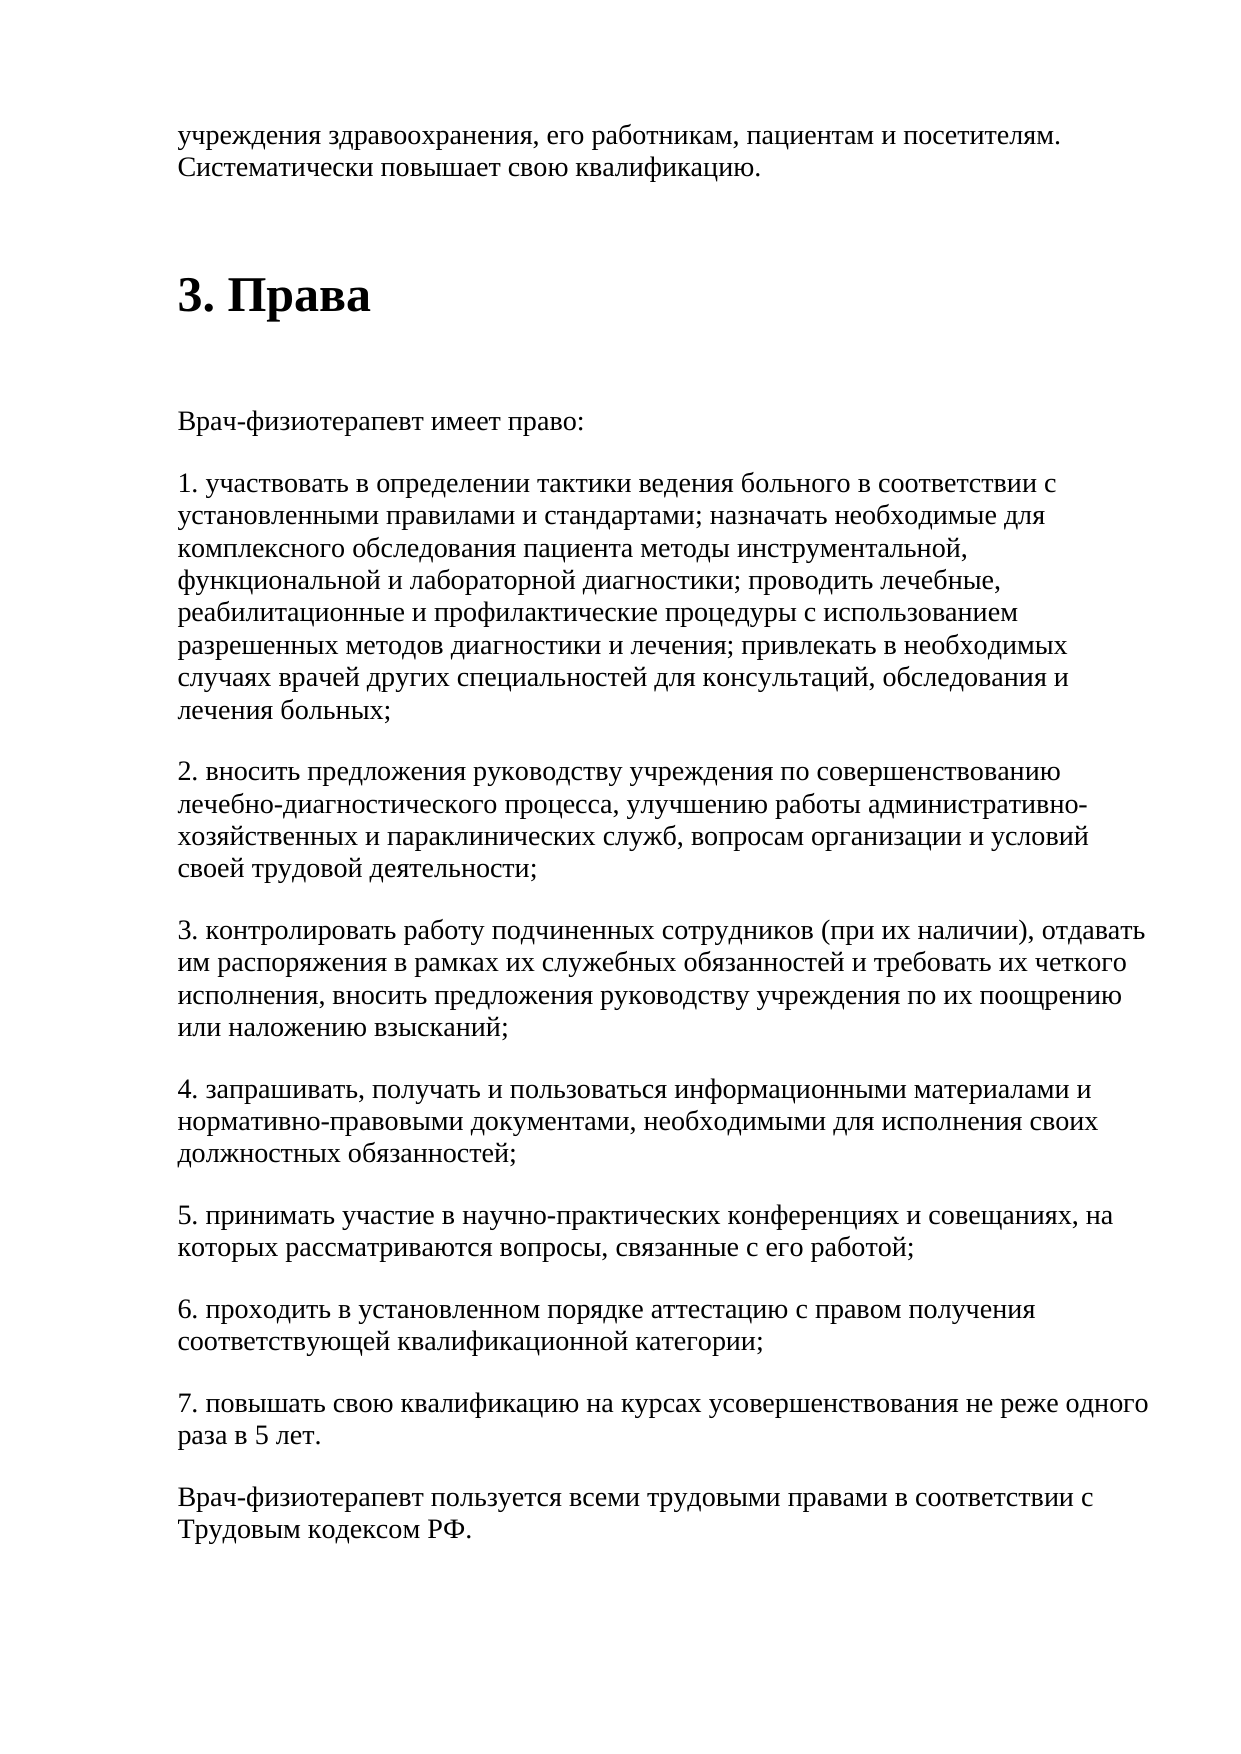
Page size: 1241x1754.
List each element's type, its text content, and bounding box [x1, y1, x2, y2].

text 6. проходить в установленном порядке аттестацию с правом получения соответствующей квалификационной категории; [177, 1292, 1152, 1357]
text 1. участвовать в определении тактики ведения больного в соответствии с установленными правилами и стандартами; назначать необходимые для комплексного обследования пациента методы инструментальной, функциональной и лабораторной диагностики; проводить лечебные, реабилитационные и профилактические процедуры с использованием разрешенных методов диагностики и лечения; привлекать в необходимых случаях врачей других специальностей для консультаций, обследования и лечения больных; [177, 466, 1152, 725]
text 5. принимать участие в научно-практических конференциях и совещаниях, на которых рассматриваются вопросы, связанные с его работой; [177, 1198, 1152, 1263]
text 2. вносить предложения руководству учреждения по совершенствованию лечебно-диагностического процесса, улучшению работы административно-хозяйственных и параклинических служб, вопросам организации и условий своей трудовой деятельности; [177, 754, 1152, 884]
text Врач-физиотерапевт имеет право: [177, 404, 1152, 437]
text 7. повышать свою квалификацию на курсах усовершенствования не реже одного раза в 5 лет. [177, 1386, 1152, 1451]
text 3. контролировать работу подчиненных сотрудников (при их наличии), отдавать им распоряжения в рамках их служебных обязанностей и требовать их четкого исполнения, вносить предложения руководству учреждения по их поощрению или наложению взысканий; [177, 913, 1152, 1043]
text учреждения здравоохранения, его работникам, пациентам и посетителям. Систематически повышает свою квалификацию. [177, 118, 1152, 183]
text Врач-физиотерапевт пользуется всеми трудовыми правами в соответствии с Трудовым кодексом РФ. [177, 1480, 1152, 1545]
subtitle 3. Права [177, 265, 1152, 322]
text 4. запрашивать, получать и пользоваться информационными материалами и нормативно-правовыми документами, необходимыми для исполнения своих должностных обязанностей; [177, 1072, 1152, 1169]
